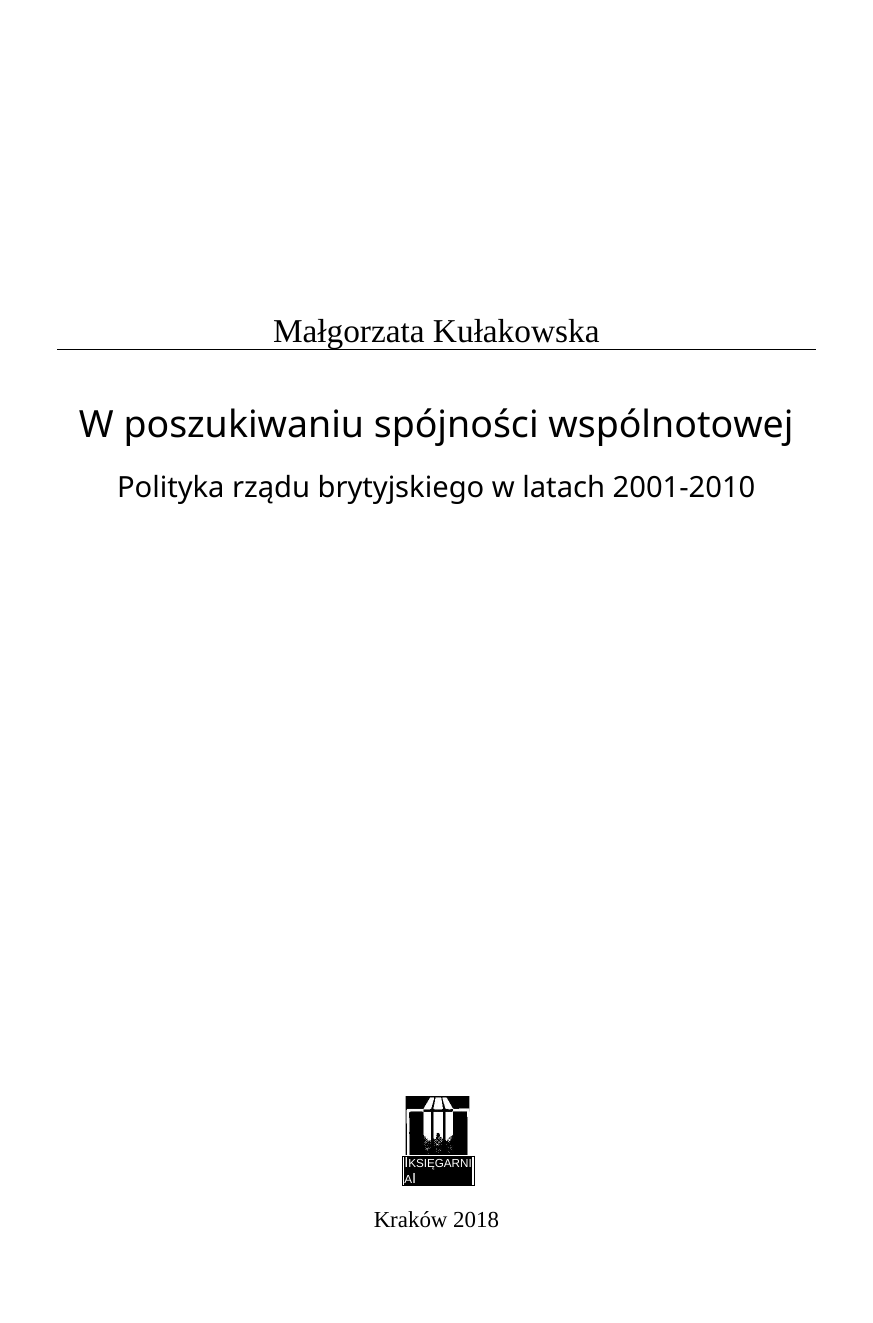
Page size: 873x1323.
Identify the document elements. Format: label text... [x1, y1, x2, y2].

text IksięgarniaI AKADEMICKA [404, 1157, 472, 1185]
text Małgorzata Kułakowska [57, 311, 816, 349]
text Polityka rządu brytyjskiego w latach 2001-2010 [57, 466, 816, 506]
subtitle W poszukiwaniu spójności wspólnotowej [57, 397, 816, 448]
picture [405, 1096, 470, 1155]
text Kraków 2018 [57, 1206, 816, 1232]
